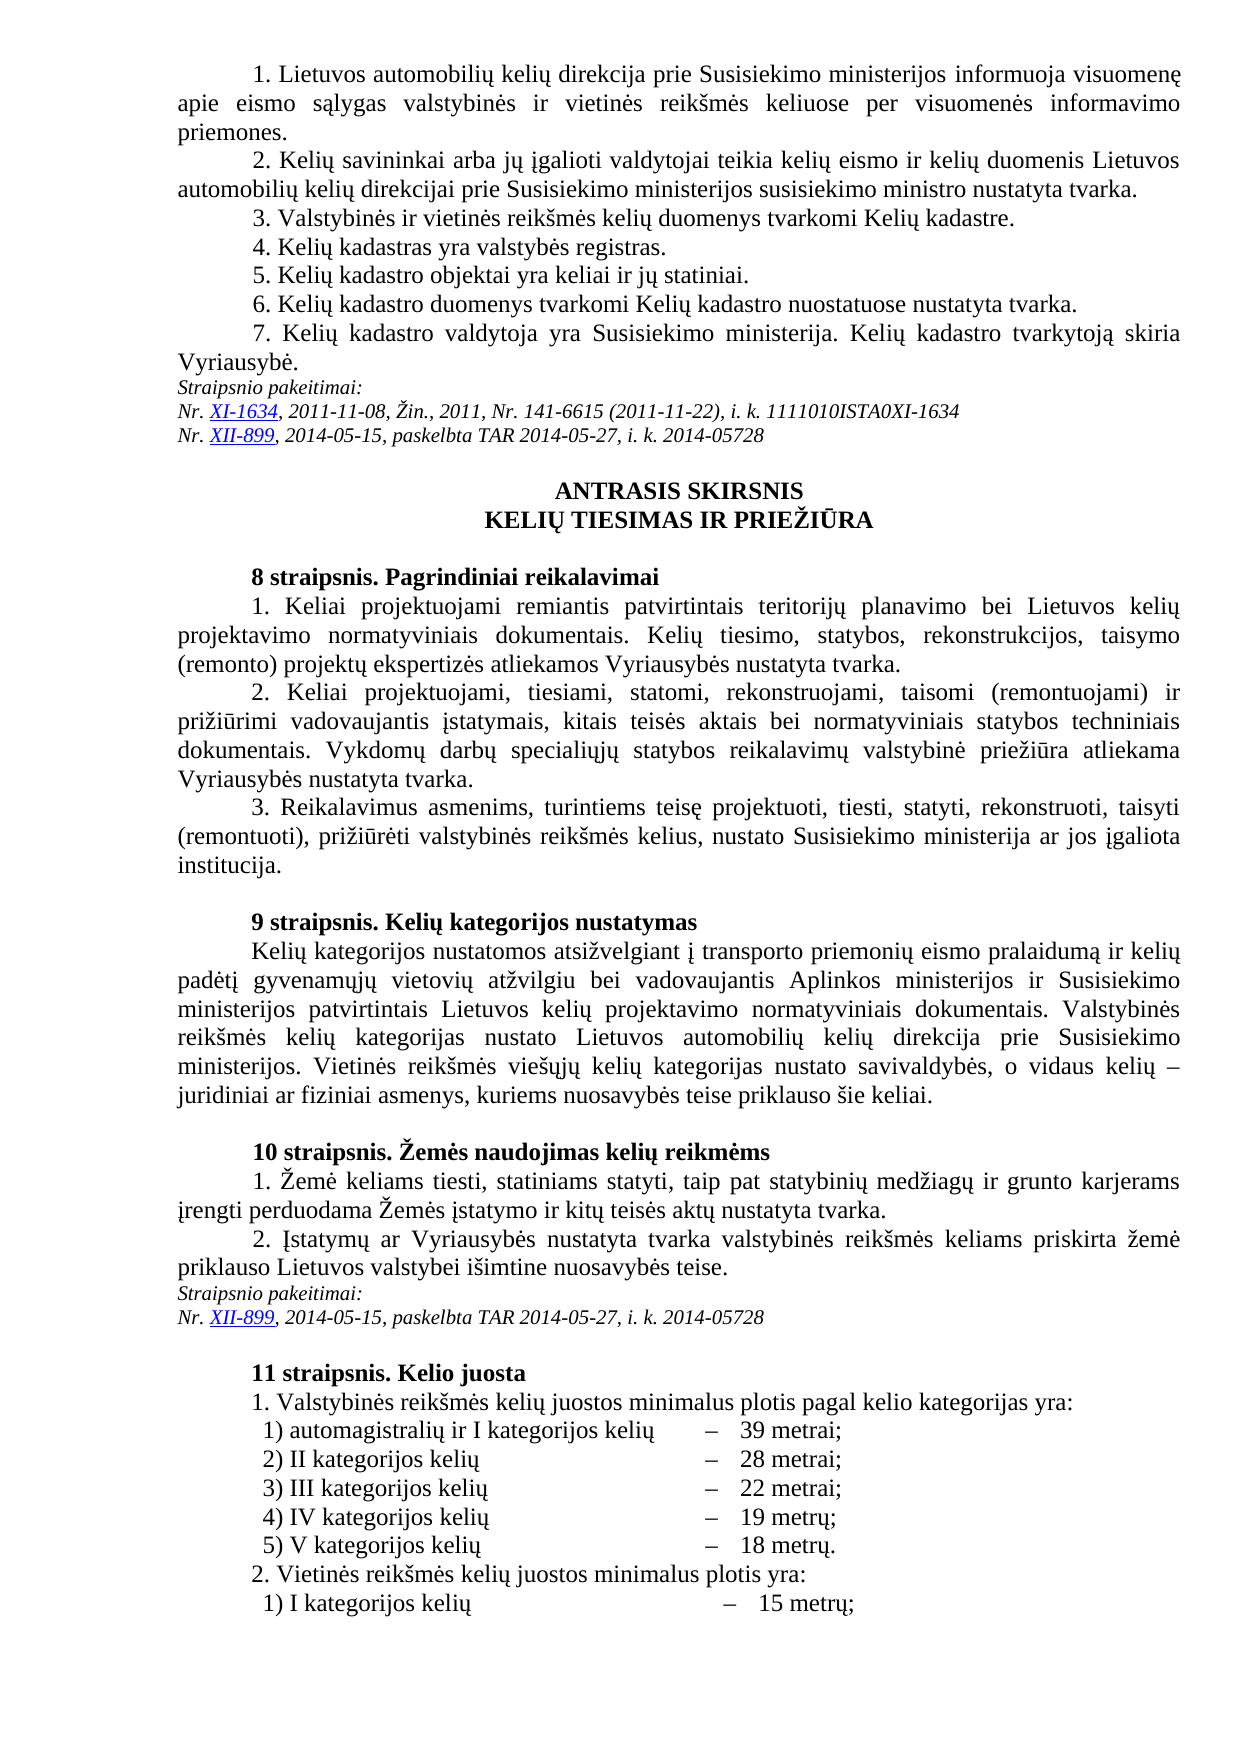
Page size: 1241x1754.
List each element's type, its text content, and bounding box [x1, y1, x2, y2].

text KELIŲ TIESIMAS IR PRIEŽIŪRA [177, 505, 1181, 534]
text Nr. XII-899, 2014-05-15, paskelbta TAR 2014-05-27, i. k. 2014-05728 [177, 423, 1181, 447]
text 3. Valstybinės ir vietinės reikšmės kelių duomenys tvarkomi Kelių kadastre. [177, 203, 1181, 232]
table_cell 3) III kategorijos kelių [177, 1473, 687, 1502]
text Straipsnio pakeitimai: [177, 1281, 1181, 1305]
text Nr. XI-1634, 2011-11-08, Žin., 2011, Nr. 141-6615 (2011-11-22), i. k. 1111010ISTA0XI-1634 [177, 399, 1181, 423]
table_cell – [687, 1502, 729, 1531]
text 9 straipsnis. Kelių kategorijos nustatymas [177, 907, 1181, 936]
table_cell 18 metrų. [729, 1531, 1181, 1559]
text 11 straipsnis. Kelio juosta [177, 1358, 1181, 1387]
text 2. Kelių savininkai arba jų įgalioti valdytojai teikia kelių eismo ir kelių duomenis Lietuvos automobilių kelių direkcijai prie Susisiekimo ministerijos susisiekimo ministro nustatyta tvarka. [177, 145, 1181, 203]
text 1. Valstybinės reikšmės kelių juostos minimalus plotis pagal kelio kategorijas yra: [177, 1387, 1181, 1416]
text 3. Reikalavimus asmenims, turintiems teisę projektuoti, tiesti, statyti, rekonstruoti, taisyti (remontuoti), prižiūrėti valstybinės reikšmės kelius, nustato Susisiekimo ministerija ar jos įgaliota institucija. [177, 792, 1181, 879]
text 2. Keliai projektuojami, tiesiami, statomi, rekonstruojami, taisomi (remontuojami) ir prižiūrimi vadovaujantis įstatymais, kitais teisės aktais bei normatyviniais statybos techniniais dokumentais. Vykdomų darbų specialiųjų statybos reikalavimų valstybinė priežiūra atliekama Vyriausybės nustatyta tvarka. [177, 677, 1181, 792]
text ANTRASIS SKIRSNIS [177, 476, 1181, 505]
text 1. Lietuvos automobilių kelių direkcija prie Susisiekimo ministerijos informuoja visuomenę apie eismo sąlygas valstybinės ir vietinės reikšmės keliuose per visuomenės informavimo priemones. [177, 59, 1181, 145]
table_header – [687, 1416, 729, 1444]
text 6. Kelių kadastro duomenys tvarkomi Kelių kadastro nuostatuose nustatyta tvarka. [177, 289, 1181, 318]
table_header 39 metrai; [729, 1416, 1181, 1444]
text 2. Vietinės reikšmės kelių juostos minimalus plotis yra: [177, 1559, 1181, 1588]
table_header 15 metrų; [747, 1588, 1199, 1617]
text 4. Kelių kadastras yra valstybės registras. [177, 232, 1181, 260]
table_cell 22 metrai; [729, 1473, 1181, 1502]
text 2. Įstatymų ar Vyriausybės nustatyta tvarka valstybinės reikšmės keliams priskirta žemė priklauso Lietuvos valstybei išimtine nuosavybės teise. [177, 1224, 1181, 1281]
text 1. Keliai projektuojami remiantis patvirtintais teritorijų planavimo bei Lietuvos kelių projektavimo normatyviniais dokumentais. Kelių tiesimo, statybos, rekonstrukcijos, taisymo (remonto) projektų ekspertizės atliekamos Vyriausybės nustatyta tvarka. [177, 591, 1181, 677]
table_cell 28 metrai; [729, 1444, 1181, 1473]
text Kelių kategorijos nustatomos atsižvelgiant į transporto priemonių eismo pralaidumą ir kelių padėtį gyvenamųjų vietovių atžvilgiu bei vadovaujantis Aplinkos ministerijos ir Susisiekimo ministerijos patvirtintais Lietuvos kelių projektavimo normatyviniais dokumentais. Valstybinės reikšmės kelių kategorijas nustato Lietuvos automobilių kelių direkcija prie Susisiekimo ministerijos. Vietinės reikšmės viešųjų kelių kategorijas nustato savivaldybės, o vidaus kelių – juridiniai ar fiziniai asmenys, kuriems nuosavybės teise priklauso šie keliai. [177, 936, 1181, 1109]
text 7. Kelių kadastro valdytoja yra Susisiekimo ministerija. Kelių kadastro tvarkytoją skiria Vyriausybė. [177, 318, 1181, 375]
table_cell 4) IV kategorijos kelių [177, 1502, 687, 1531]
text 10 straipsnis. Žemės naudojimas kelių reikmėms [177, 1137, 1181, 1166]
table_cell – [687, 1531, 729, 1559]
table_header 1) I kategorijos kelių [177, 1588, 705, 1617]
text Nr. XII-899, 2014-05-15, paskelbta TAR 2014-05-27, i. k. 2014-05728 [177, 1305, 1181, 1329]
table_cell 2) II kategorijos kelių [177, 1444, 687, 1473]
table_header – [705, 1588, 747, 1617]
text 5. Kelių kadastro objektai yra keliai ir jų statiniai. [177, 260, 1181, 289]
table_cell – [687, 1444, 729, 1473]
text 1. Žemė keliams tiesti, statiniams statyti, taip pat statybinių medžiagų ir grunto karjerams įrengti perduodama Žemės įstatymo ir kitų teisės aktų nustatyta tvarka. [177, 1166, 1181, 1224]
table_header 1) automagistralių ir I kategorijos kelių [177, 1416, 687, 1444]
table_cell – [687, 1473, 729, 1502]
table_cell 19 metrų; [729, 1502, 1181, 1531]
text 8 straipsnis. Pagrindiniai reikalavimai [177, 562, 1181, 591]
table_cell 5) V kategorijos kelių [177, 1531, 687, 1559]
text Straipsnio pakeitimai: [177, 375, 1181, 399]
